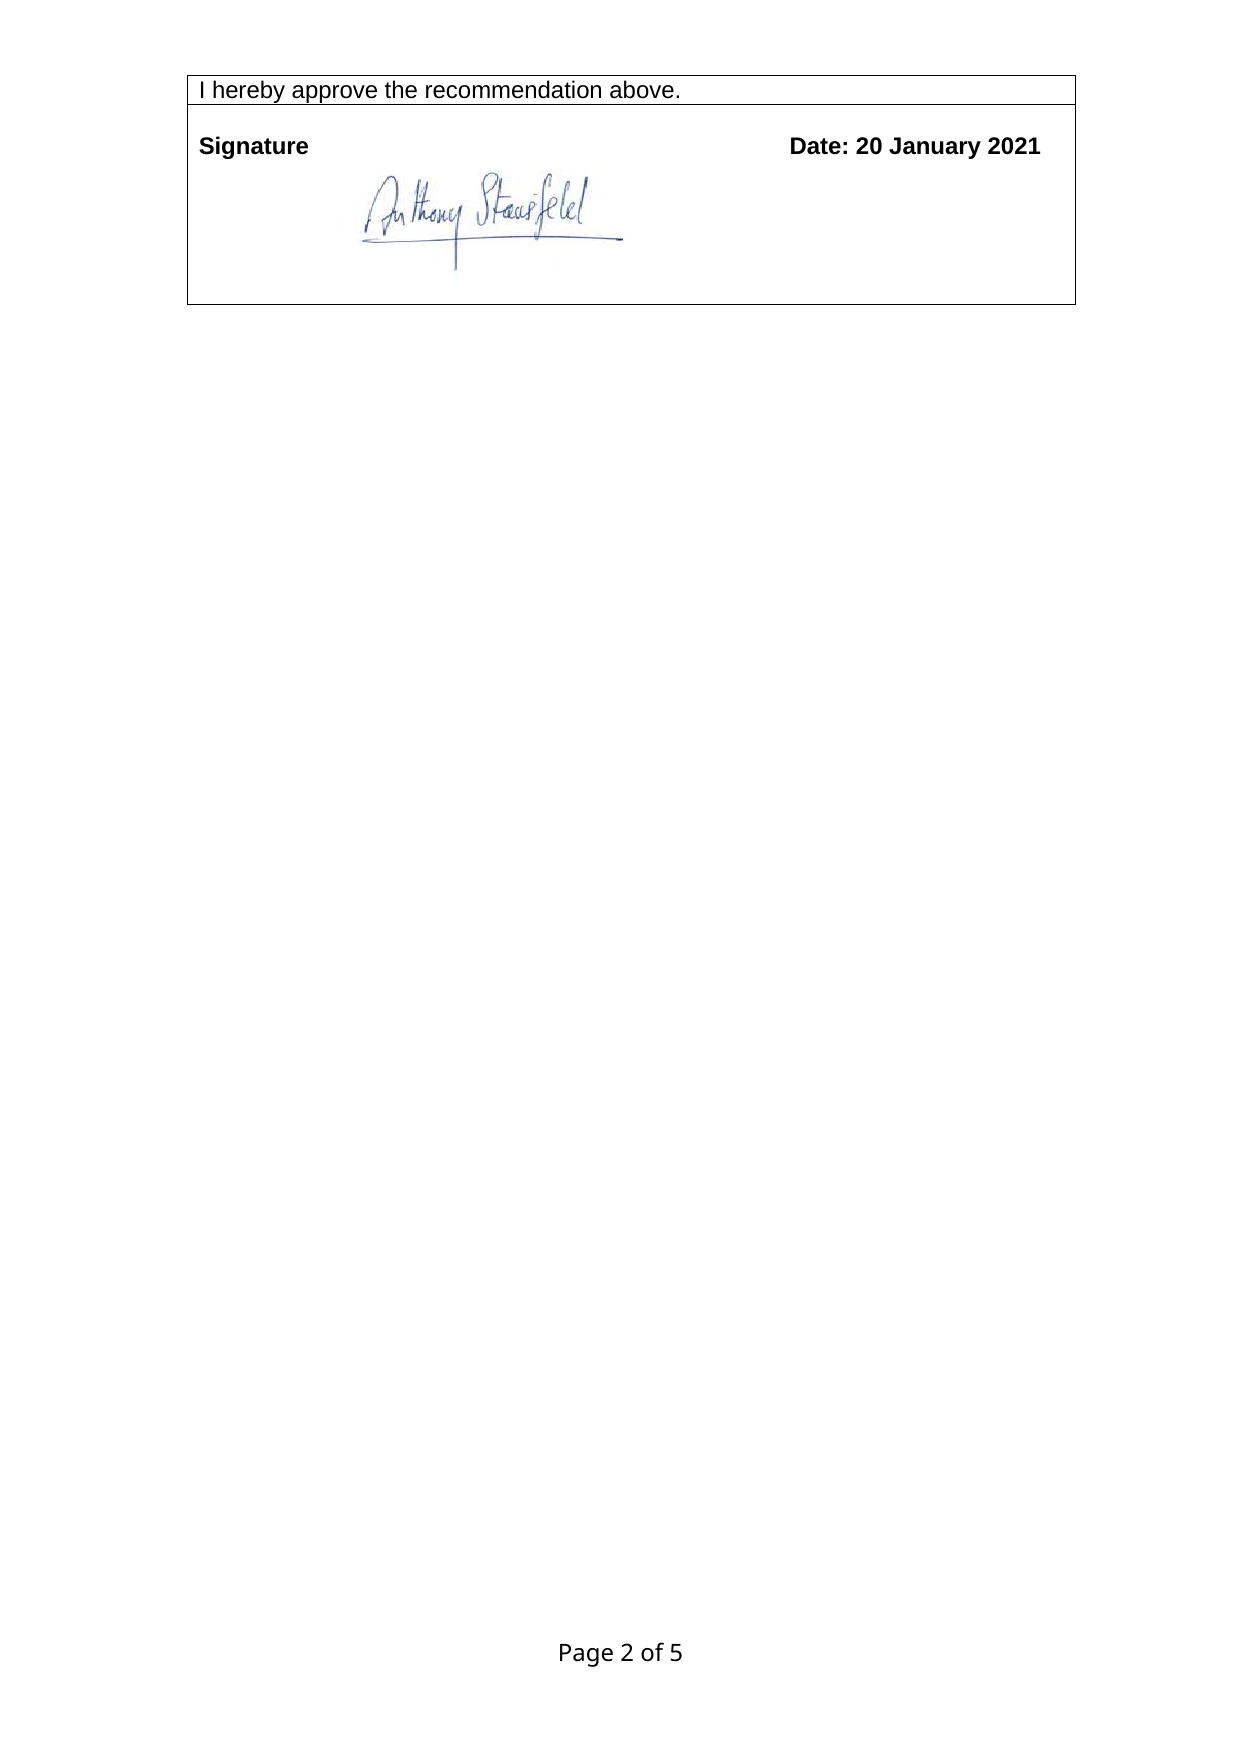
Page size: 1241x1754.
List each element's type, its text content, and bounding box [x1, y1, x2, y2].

table_header I hereby approve the recommendation above. [188, 76, 1075, 104]
table_cell Signature Date: 20 January 2021 [188, 105, 1075, 304]
